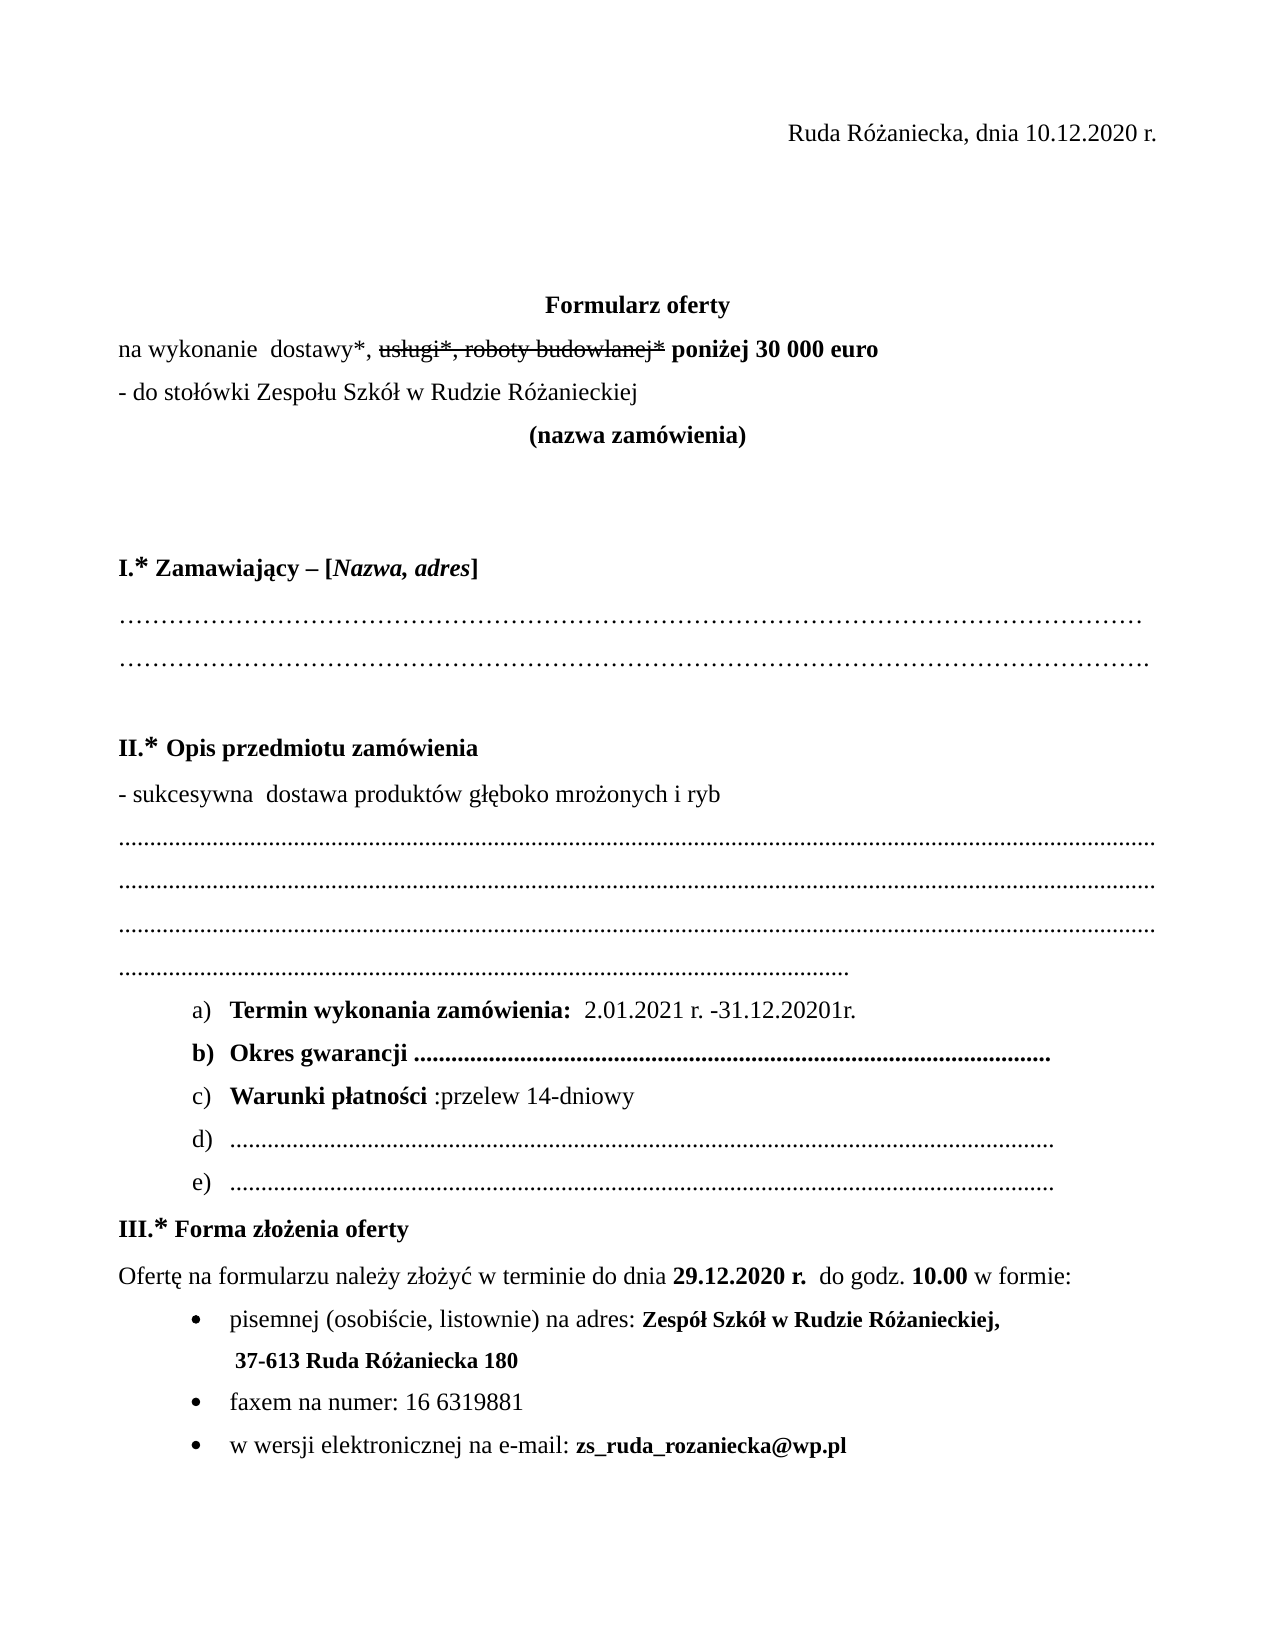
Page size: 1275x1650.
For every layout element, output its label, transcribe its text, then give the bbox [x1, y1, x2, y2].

list .................................................................................................................................... [192, 1124, 1157, 1153]
list Termin wykonania zamówienia: 2.01.2021 r. -31.12.20201r. [192, 995, 1157, 1024]
list Okres gwarancji ...................................................................................................... [192, 1038, 1157, 1067]
list w wersji elektronicznej na e-mail: zs_ruda_rozaniecka@wp.pl [192, 1430, 1157, 1458]
subtitle I.* Zamawiający – [Nazwa, adres] [118, 549, 1157, 583]
subtitle III.* Forma złożenia oferty [118, 1211, 1157, 1244]
list pisemnej (osobiście, listownie) na adres: Zespół Szkół w Rudzie Różanieckiej, [192, 1304, 1157, 1333]
list faxem na numer: 16 6319881 [192, 1387, 1157, 1415]
text Ruda Różaniecka, dnia 10.12.2020 r. [118, 118, 1157, 147]
subtitle na wykonanie dostawy*, usługi*, roboty budowlanej* poniżej 30 000 euro [118, 334, 1157, 362]
list .................................................................................................................................... [192, 1167, 1157, 1196]
subtitle Formularz oferty [118, 291, 1157, 319]
text - sukcesywna dostawa produktów głęboko mrożonych i ryb ....................................................................................................................................................................................................................................................................................................................................................................................................................................................................................................................................................................................................................................... [118, 779, 1157, 981]
list 37-613 Ruda Różaniecka 180 [192, 1347, 1157, 1373]
text …………………………………………………………………………………………………………………………………………………………………………………………………………………………. [118, 600, 1157, 672]
subtitle II.* Opis przedmiotu zamówienia [118, 729, 1157, 763]
text (nazwa zamówienia) [118, 420, 1157, 449]
list Warunki płatności :przelew 14-dniowy [192, 1081, 1157, 1110]
subtitle - do stołówki Zespołu Szkół w Rudzie Różanieckiej [118, 377, 1157, 406]
text Ofertę na formularzu należy złożyć w terminie do dnia 29.12.2020 r. do godz. 10.00 w formie: [118, 1261, 1157, 1290]
